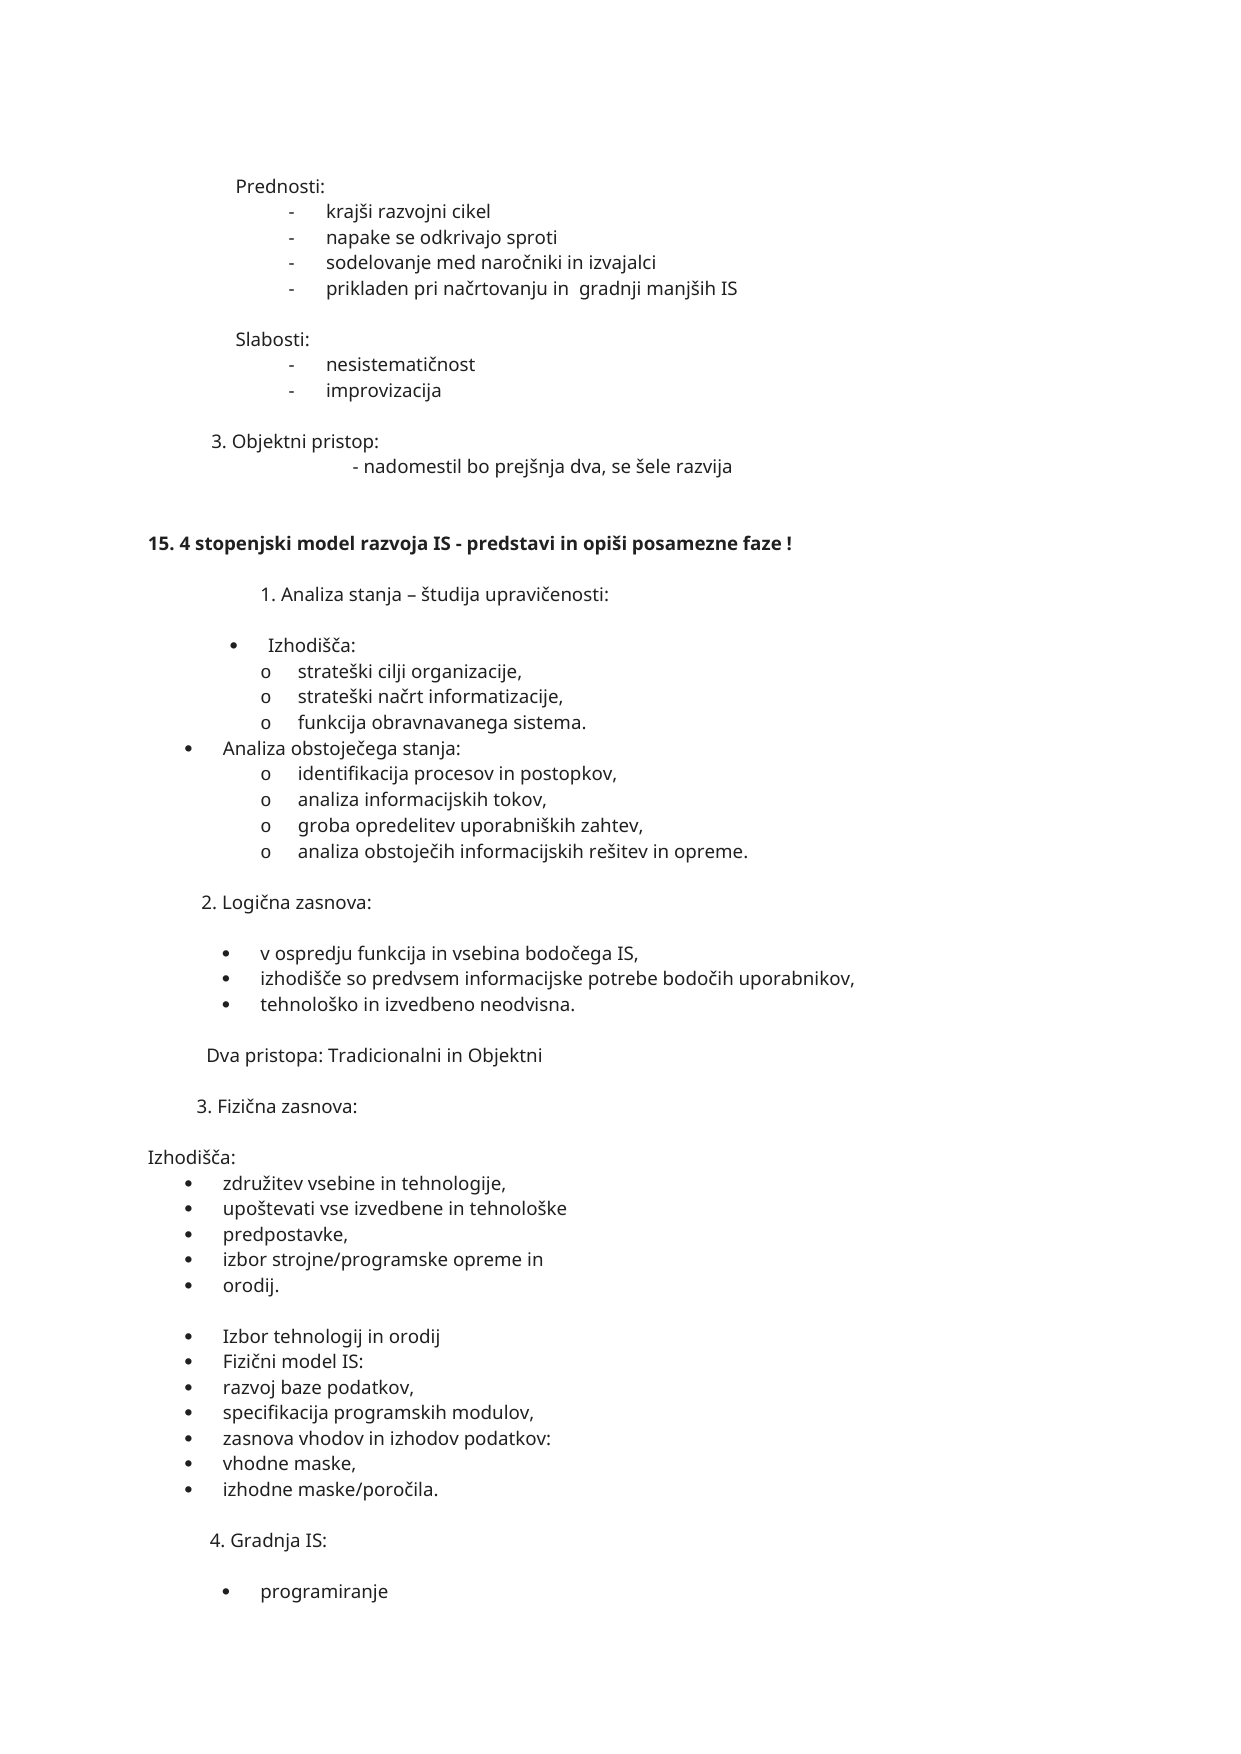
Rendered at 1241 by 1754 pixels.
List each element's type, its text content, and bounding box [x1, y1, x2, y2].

list specifikacija programskih modulov, [185, 1399, 1093, 1425]
list Izbor tehnologij in orodij [185, 1323, 1093, 1348]
text 3. Fizična zasnova: [148, 1093, 1093, 1119]
list funkcija obravnavanega sistema. [260, 709, 1093, 735]
list analiza obstoječih informacijskih rešitev in opreme. [260, 838, 1093, 864]
list Izhodišča: [230, 632, 1093, 658]
text - nadomestil bo prejšnja dva, se šele razvija [148, 454, 1093, 479]
list strateški načrt informatizacije, [260, 684, 1093, 709]
text 1. Analiza stanja – študija upravičenosti: [260, 581, 1093, 607]
list orodij. [185, 1272, 1093, 1297]
list v ospredju funkcija in vsebina bodočega IS, [223, 940, 1093, 966]
text 4. Gradnja IS: [185, 1527, 1093, 1553]
list izbor strojne/programske opreme in [185, 1246, 1093, 1272]
list zasnova vhodov in izhodov podatkov: [185, 1425, 1093, 1451]
text 2. Logična zasnova: [148, 889, 1093, 915]
list izhodišče so predvsem informacijske potrebe bodočih uporabnikov, [223, 966, 1093, 991]
list združitev vsebine in tehnologije, [185, 1170, 1093, 1195]
list tehnološko in izvedbeno neodvisna. [223, 991, 1093, 1017]
text 3. Objektni pristop: [148, 428, 1093, 454]
text 15. 4 stopenjski model razvoja IS - predstavi in opiši posamezne faze ! [148, 530, 1093, 556]
list napake se odkrivajo sproti [288, 224, 1093, 250]
list upoštevati vse izvedbene in tehnološke [185, 1195, 1093, 1221]
list sodelovanje med naročniki in izvajalci [288, 250, 1093, 275]
list nesistematičnost [288, 352, 1093, 377]
list vhodne maske, [185, 1451, 1093, 1476]
list strateški cilji organizacije, [260, 658, 1093, 684]
list razvoj baze podatkov, [185, 1374, 1093, 1399]
list izhodne maske/poročila. [185, 1476, 1093, 1502]
text Dva pristopa: Tradicionalni in Objektni [148, 1042, 1093, 1068]
list Analiza obstoječega stanja: [185, 735, 1093, 761]
list improvizacija [288, 377, 1093, 403]
list predpostavke, [185, 1221, 1093, 1246]
list identifikacija procesov in postopkov, [260, 761, 1093, 786]
list Fizični model IS: [185, 1348, 1093, 1374]
list analiza informacijskih tokov, [260, 786, 1093, 812]
list prikladen pri načrtovanju in gradnji manjših IS [288, 275, 1093, 301]
text Prednosti: [148, 173, 1093, 199]
list programiranje [223, 1578, 1093, 1604]
text Izhodišča: [148, 1144, 1093, 1170]
text Slabosti: [148, 326, 1093, 352]
list groba opredelitev uporabniških zahtev, [260, 812, 1093, 838]
list krajši razvojni cikel [288, 199, 1093, 224]
